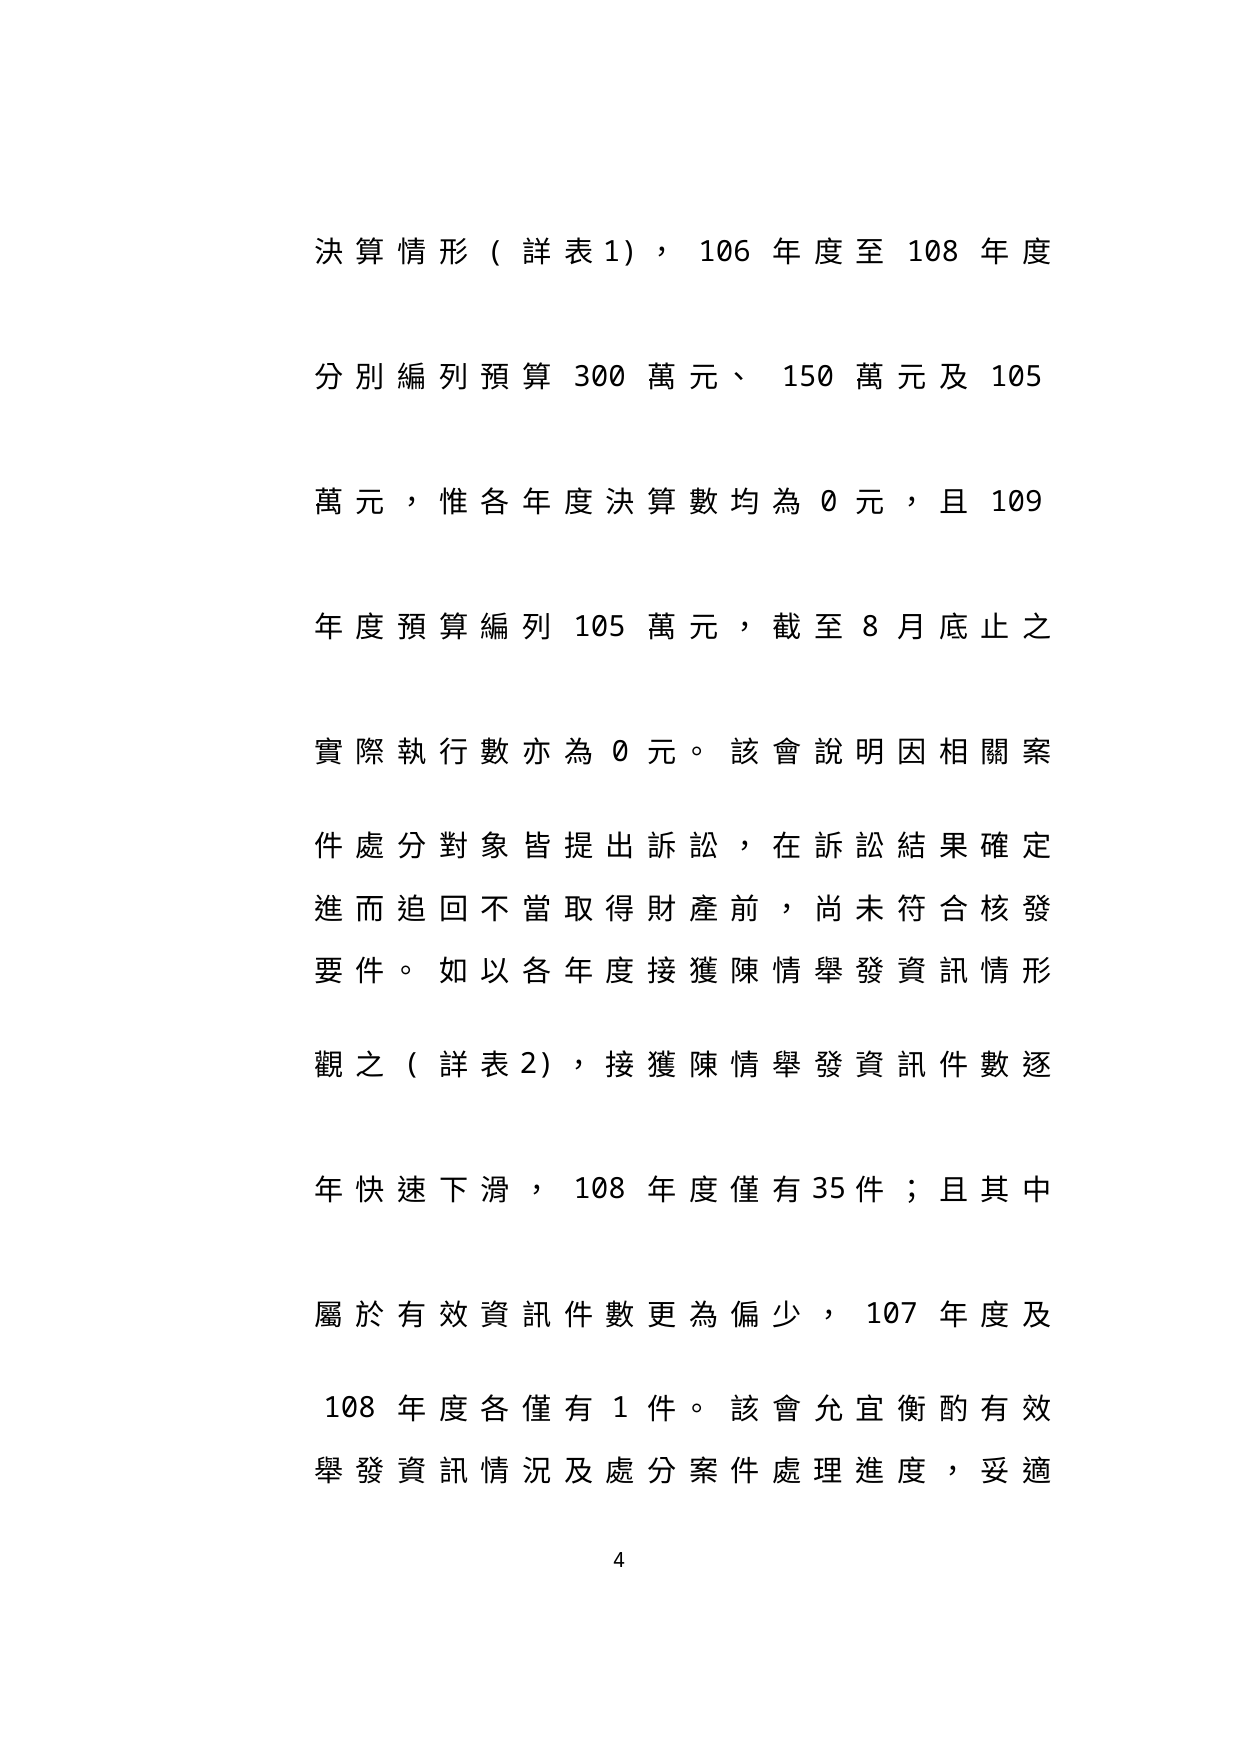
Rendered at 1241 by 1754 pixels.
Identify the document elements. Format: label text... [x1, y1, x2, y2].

text 決算情形(詳表1)，106年度至108年度分別編列預算300萬元、150萬元及105萬元，惟各年度決算數均為0元，且109年度預算編列105萬元，截至8月底止之實際執行數亦為0元。該會說明因相關案件處分對象皆提出訴訟，在訴訟結果確定進而追回不當取得財產前，尚未符合核發要件。如以各年度接獲陳情舉發資訊情形觀之(詳表2)，接獲陳情舉發資訊件數逐年快速下滑，108年度僅有35件；且其中屬於有效資訊件數更為偏少，107年度及108年度各僅有1件。該會允宜衡酌有效舉發資訊情況及處分案件處理進度，妥適 [271, 177, 1058, 1490]
